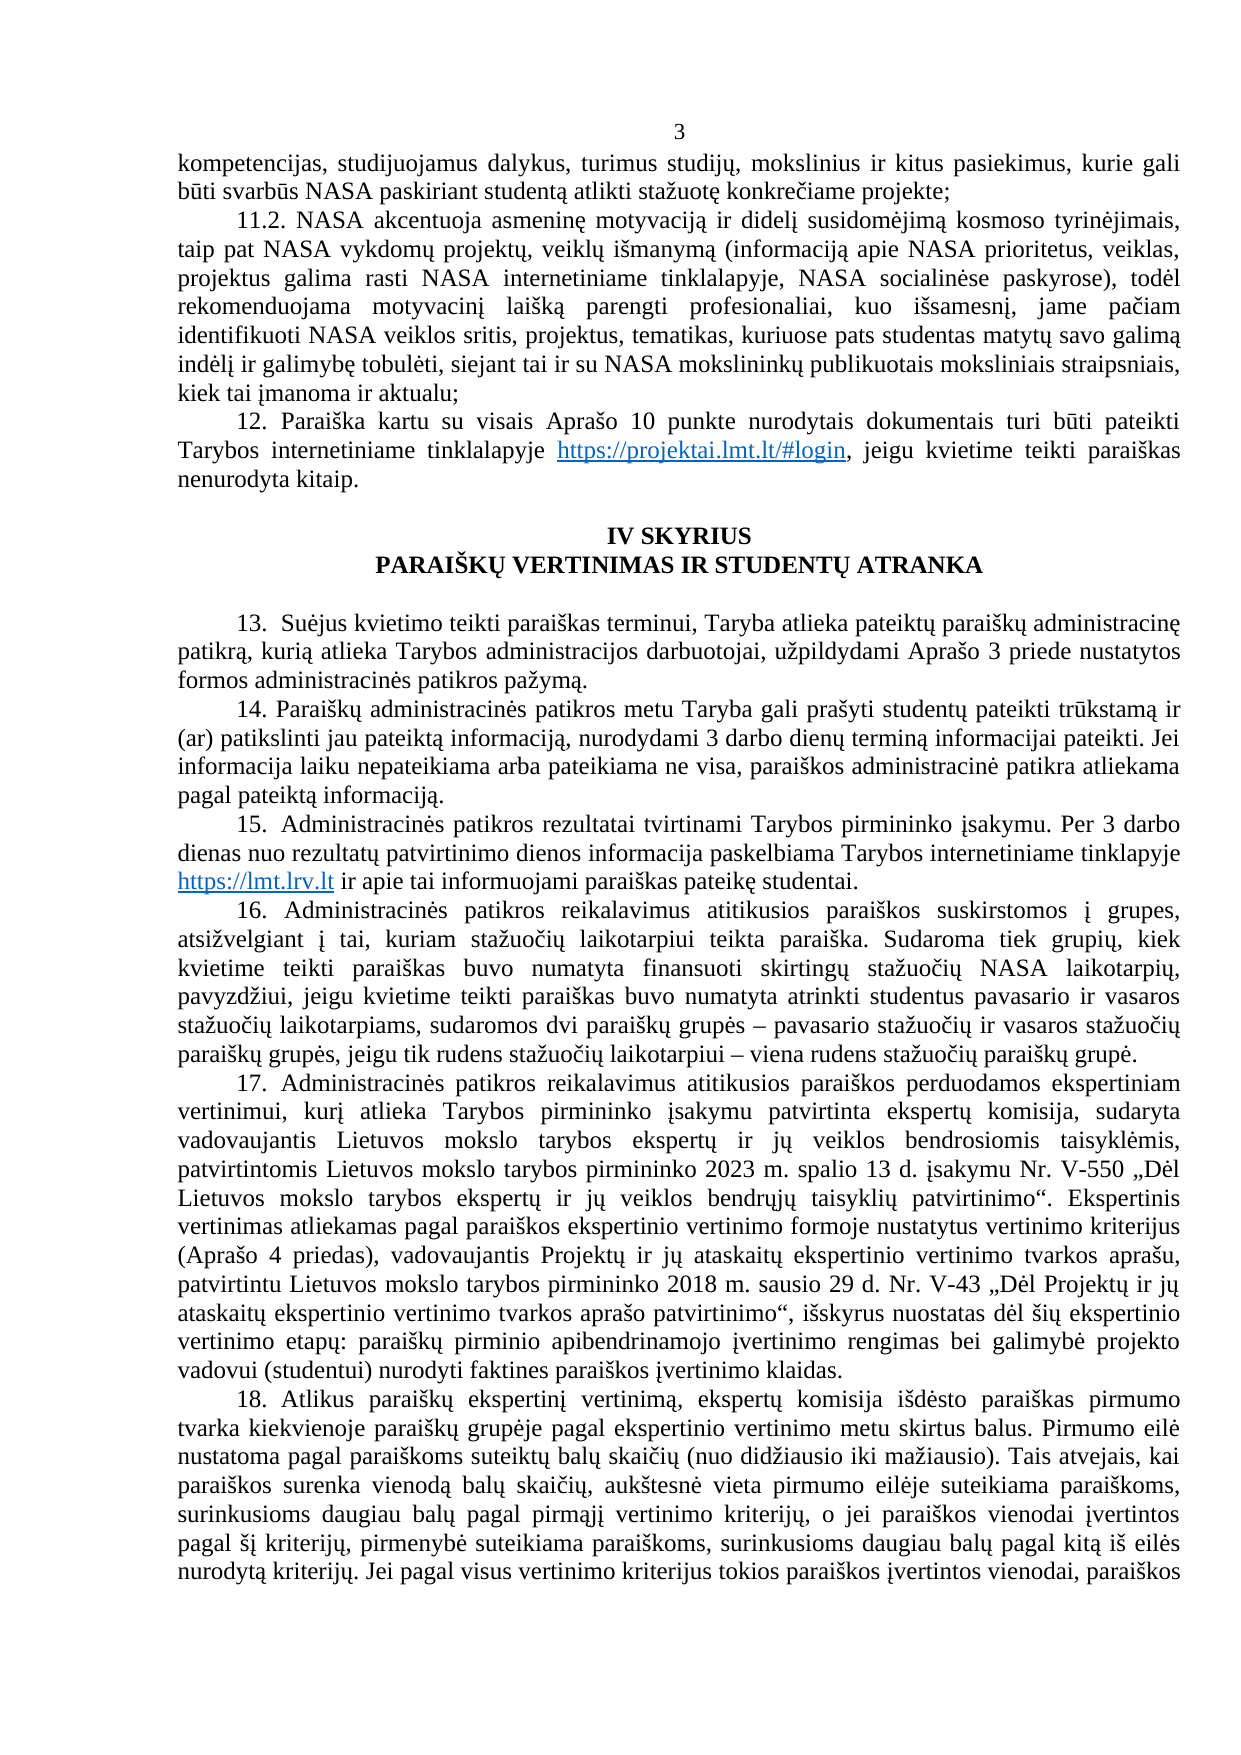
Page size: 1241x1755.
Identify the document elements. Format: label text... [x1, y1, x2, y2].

text 18. Atlikus paraiškų ekspertinį vertinimą, ekspertų komisija išdėsto paraiškas pirmumo tvarka kiekvienoje paraiškų grupėje pagal ekspertinio vertinimo metu skirtus balus. Pirmumo eilė nustatoma pagal paraiškoms suteiktų balų skaičių (nuo didžiausio iki mažiausio). Tais atvejais, kai paraiškos surenka vienodą balų skaičių, aukštesnė vieta pirmumo eilėje suteikiama paraiškoms, surinkusioms daugiau balų pagal pirmąjį vertinimo kriterijų, o jei paraiškos vienodai įvertintos pagal šį kriterijų, pirmenybė suteikiama paraiškoms, surinkusioms daugiau balų pagal kitą iš eilės nurodytą kriterijų. Jei pagal visus vertinimo kriterijus tokios paraiškos įvertintos vienodai, paraiškos [177, 1384, 1181, 1585]
text 12. Paraiška kartu su visais Aprašo 10 punkte nurodytais dokumentais turi būti pateikti Tarybos internetiniame tinklalapyje https://projektai.lmt.lt/#login, jeigu kvietime teikti paraiškas nenurodyta kitaip. [177, 406, 1181, 493]
text 13. Suėjus kvietimo teikti paraiškas terminui, Taryba atlieka pateiktų paraiškų administracinę patikrą, kurią atlieka Tarybos administracijos darbuotojai, užpildydami Aprašo 3 priede nustatytos formos administracinės patikros pažymą. [177, 608, 1181, 694]
text IV SKYRIUS [177, 521, 1181, 550]
text 15. Administracinės patikros rezultatai tvirtinami Tarybos pirmininko įsakymu. Per 3 darbo dienas nuo rezultatų patvirtinimo dienos informacija paskelbiama Tarybos internetiniame tinklapyje https://lmt.lrv.lt ir apie tai informuojami paraiškas pateikę studentai. [177, 809, 1181, 895]
text kompetencijas, studijuojamus dalykus, turimus studijų, mokslinius ir kitus pasiekimus, kurie gali būti svarbūs NASA paskiriant studentą atlikti stažuotę konkrečiame projekte; [177, 148, 1181, 205]
text 17. Administracinės patikros reikalavimus atitikusios paraiškos perduodamos ekspertiniam vertinimui, kurį atlieka Tarybos pirmininko įsakymu patvirtinta ekspertų komisija, sudaryta vadovaujantis Lietuvos mokslo tarybos ekspertų ir jų veiklos bendrosiomis taisyklėmis, patvirtintomis Lietuvos mokslo tarybos pirmininko 2023 m. spalio 13 d. įsakymu Nr. V-550 „Dėl Lietuvos mokslo tarybos ekspertų ir jų veiklos bendrųjų taisyklių patvirtinimo“. Ekspertinis vertinimas atliekamas pagal paraiškos ekspertinio vertinimo formoje nustatytus vertinimo kriterijus (Aprašo 4 priedas), vadovaujantis Projektų ir jų ataskaitų ekspertinio vertinimo tvarkos aprašu, patvirtintu Lietuvos mokslo tarybos pirmininko 2018 m. sausio 29 d. Nr. V-43 „Dėl Projektų ir jų ataskaitų ekspertinio vertinimo tvarkos aprašo patvirtinimo“, išskyrus nuostatas dėl šių ekspertinio vertinimo etapų: paraiškų pirminio apibendrinamojo įvertinimo rengimas bei galimybė projekto vadovui (studentui) nurodyti faktines paraiškos įvertinimo klaidas. [177, 1068, 1181, 1384]
text 11.2. NASA akcentuoja asmeninę motyvaciją ir didelį susidomėjimą kosmoso tyrinėjimais, taip pat NASA vykdomų projektų, veiklų išmanymą (informaciją apie NASA prioritetus, veiklas, projektus galima rasti NASA internetiniame tinklalapyje, NASA socialinėse paskyrose), todėl rekomenduojama motyvacinį laišką parengti profesionaliai, kuo išsamesnį, jame pačiam identifikuoti NASA veiklos sritis, projektus, tematikas, kuriuose pats studentas matytų savo galimą indėlį ir galimybę tobulėti, siejant tai ir su NASA mokslininkų publikuotais moksliniais straipsniais, kiek tai įmanoma ir aktualu; [177, 205, 1181, 406]
text 14. Paraiškų administracinės patikros metu Taryba gali prašyti studentų pateikti trūkstamą ir (ar) patikslinti jau pateiktą informaciją, nurodydami 3 darbo dienų terminą informacijai pateikti. Jei informacija laiku nepateikiama arba pateikiama ne visa, paraiškos administracinė patikra atliekama pagal pateiktą informaciją. [177, 694, 1181, 809]
text 16. Administracinės patikros reikalavimus atitikusios paraiškos suskirstomos į grupes, atsižvelgiant į tai, kuriam stažuočių laikotarpiui teikta paraiška. Sudaroma tiek grupių, kiek kvietime teikti paraiškas buvo numatyta finansuoti skirtingų stažuočių NASA laikotarpių, pavyzdžiui, jeigu kvietime teikti paraiškas buvo numatyta atrinkti studentus pavasario ir vasaros stažuočių laikotarpiams, sudaromos dvi paraiškų grupės – pavasario stažuočių ir vasaros stažuočių paraiškų grupės, jeigu tik rudens stažuočių laikotarpiui – viena rudens stažuočių paraiškų grupė. [177, 895, 1181, 1068]
text PARAIŠKŲ VERTINIMAS IR STUDENTŲ ATRANKA [177, 550, 1181, 579]
